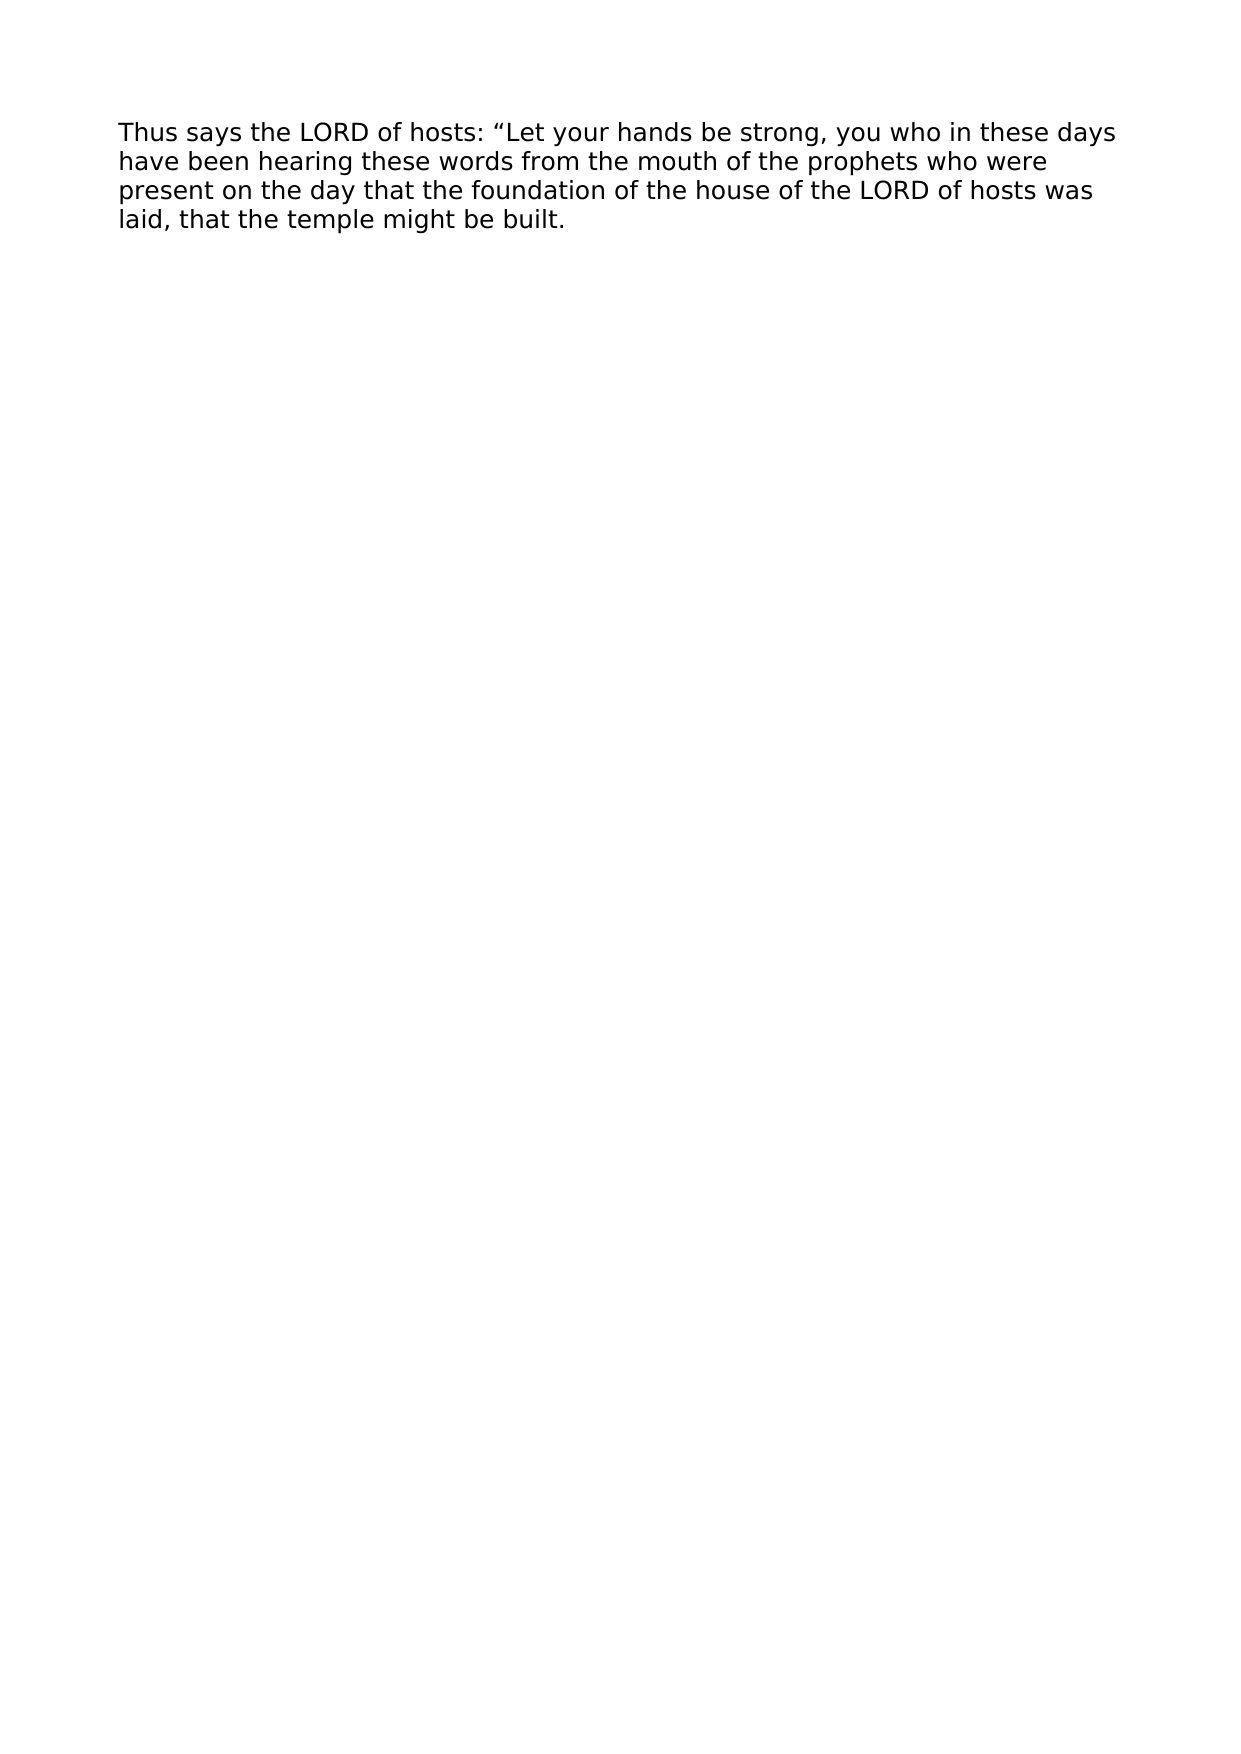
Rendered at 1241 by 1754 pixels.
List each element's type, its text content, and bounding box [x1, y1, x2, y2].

text Thus says the LORD of hosts: “Let your hands be strong, you who in these days have been hearing these words from the mouth of the prophets who were present on the day that the foundation of the house of the LORD of hosts was laid, that the temple might be built. [118, 118, 1122, 235]
